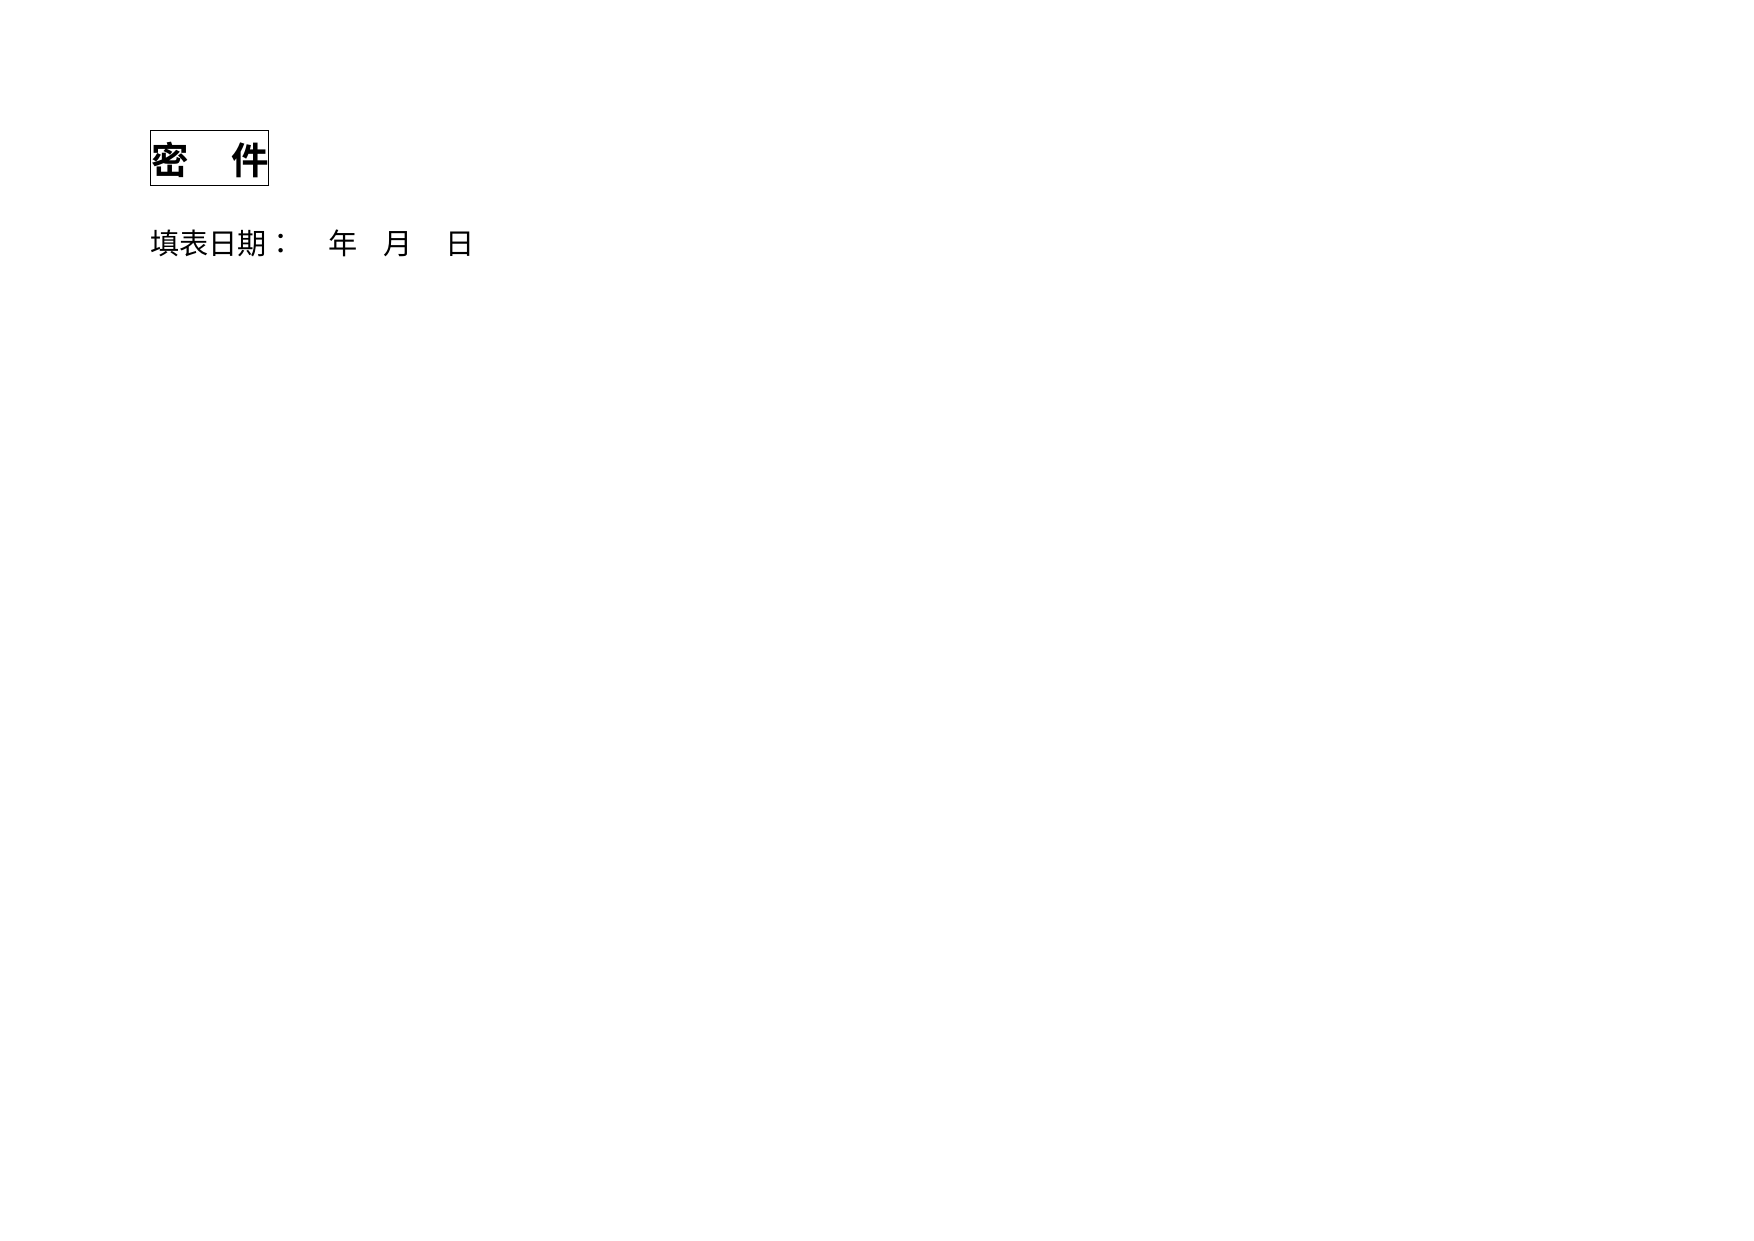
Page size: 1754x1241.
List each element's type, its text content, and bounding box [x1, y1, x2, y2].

text 填表日期： 年 月 日 [150, 204, 1604, 279]
